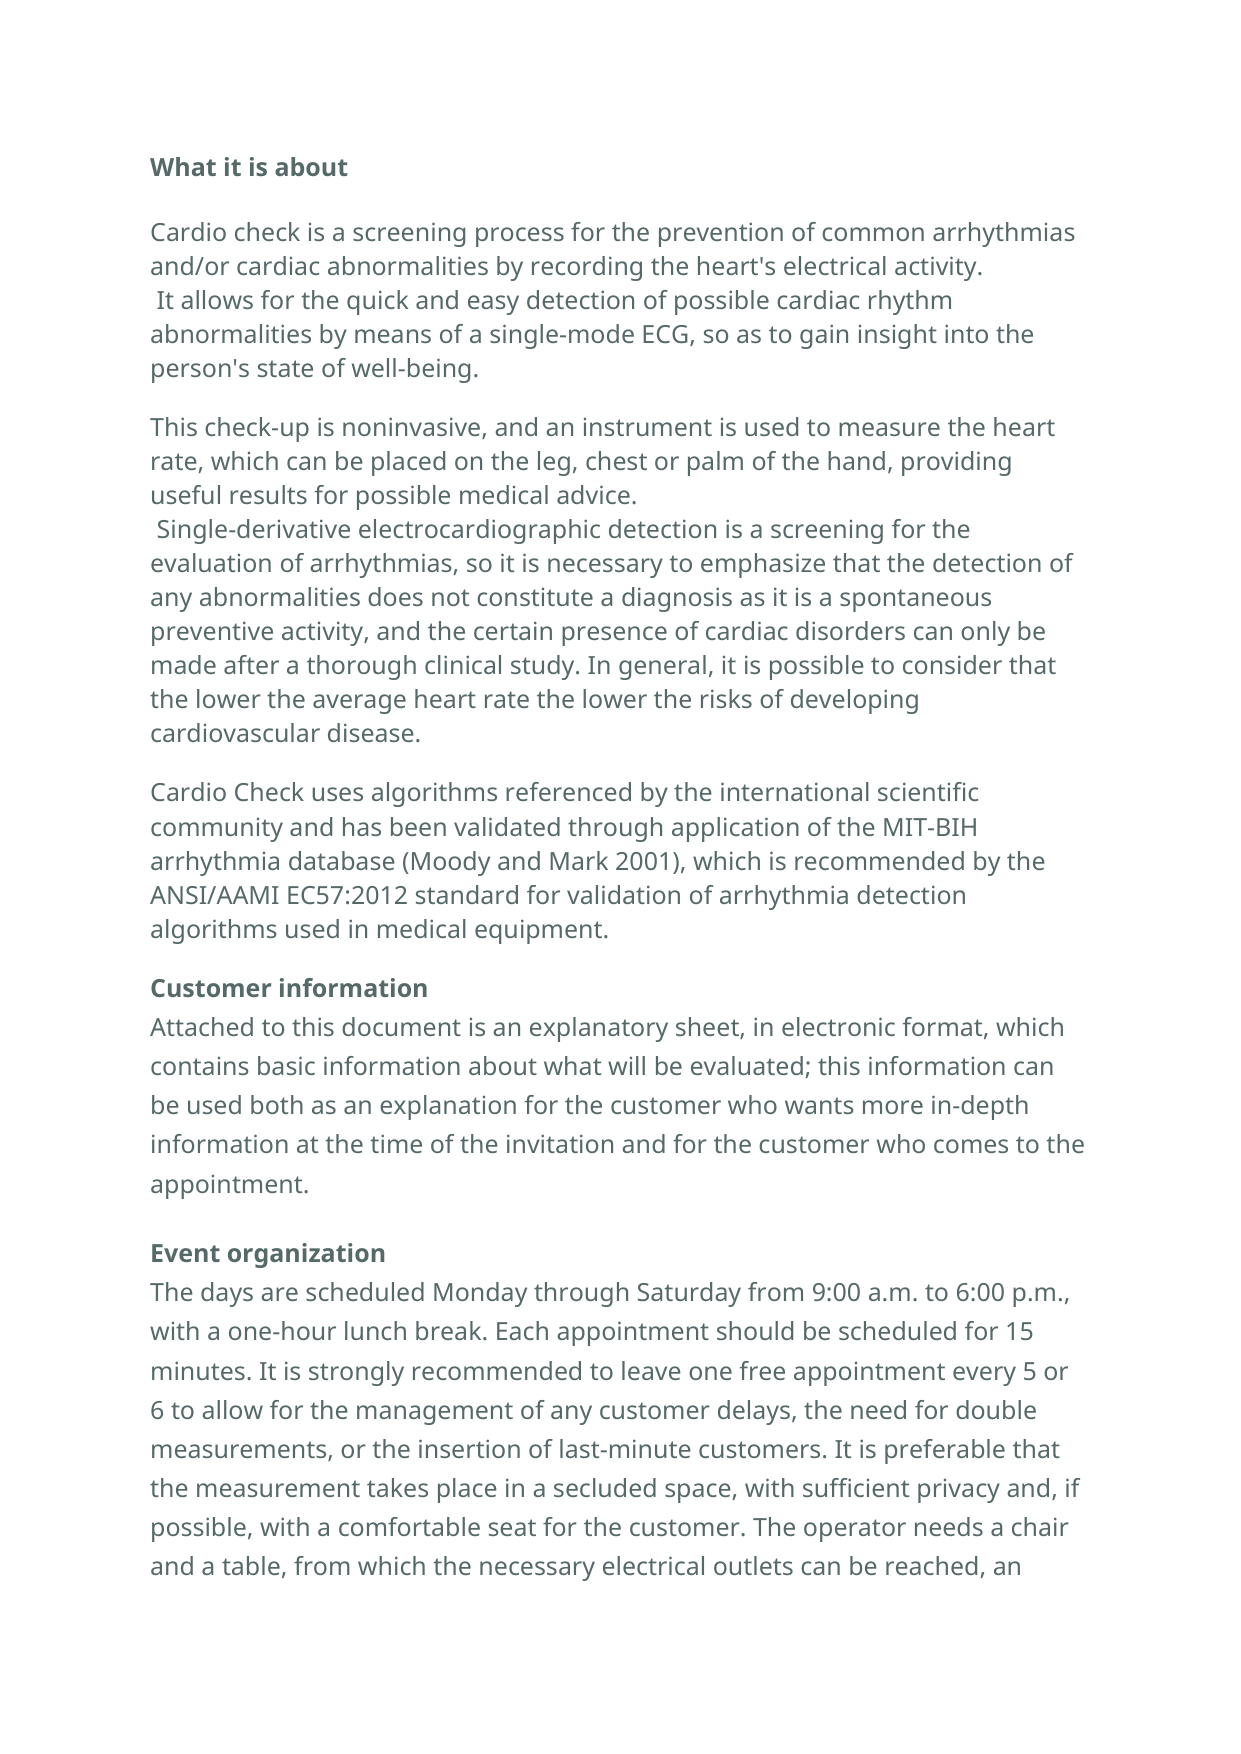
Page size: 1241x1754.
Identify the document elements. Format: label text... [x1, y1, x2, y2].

text Cardio Check uses algorithms referenced by the international scientific community and has been validated through application of the MIT-BIH arrhythmia database (Moody and Mark 2001), which is recommended by the ANSI/AAMI EC57:2012 standard for validation of arrhythmia detection algorithms used in medical equipment. [150, 775, 1090, 945]
text Customer information [150, 970, 1090, 1004]
text What it is about [150, 150, 1090, 184]
text This check-up is noninvasive, and an instrument is used to measure the heart rate, which can be placed on the leg, chest or palm of the hand, providing useful results for possible medical advice. Single-derivative electrocardiographic detection is a screening for the evaluation of arrhythmias, so it is necessary to emphasize that the detection of any abnormalities does not constitute a diagnosis as it is a spontaneous preventive activity, and the certain presence of cardiac disorders can only be made after a thorough clinical study. In general, it is possible to consider that the lower the average heart rate the lower the risks of developing cardiovascular disease. [150, 409, 1090, 750]
text Cardio check is a screening process for the prevention of common arrhythmias and/or cardiac abnormalities by recording the heart's electrical activity. It allows for the quick and easy detection of possible cardiac rhythm abnormalities by means of a single-mode ECG, so as to gain insight into the person's state of well-being. [150, 214, 1090, 384]
text The days are scheduled Monday through Saturday from 9:00 a.m. to 6:00 p.m., with a one-hour lunch break. Each appointment should be scheduled for 15 minutes. It is strongly recommended to leave one free appointment every 5 or 6 to allow for the management of any customer delays, the need for double measurements, or the insertion of last-minute customers. It is preferable that the measurement takes place in a secluded space, with sufficient privacy and, if possible, with a comfortable seat for the customer. The operator needs a chair and a table, from which the necessary electrical outlets can be reached, an [150, 1275, 1090, 1583]
text Attached to this document is an explanatory sheet, in electronic format, which contains basic information about what will be evaluated; this information can be used both as an explanation for the customer who wants more in-depth information at the time of the invitation and for the customer who comes to the appointment. [150, 1009, 1090, 1200]
text Event organization [150, 1236, 1090, 1270]
